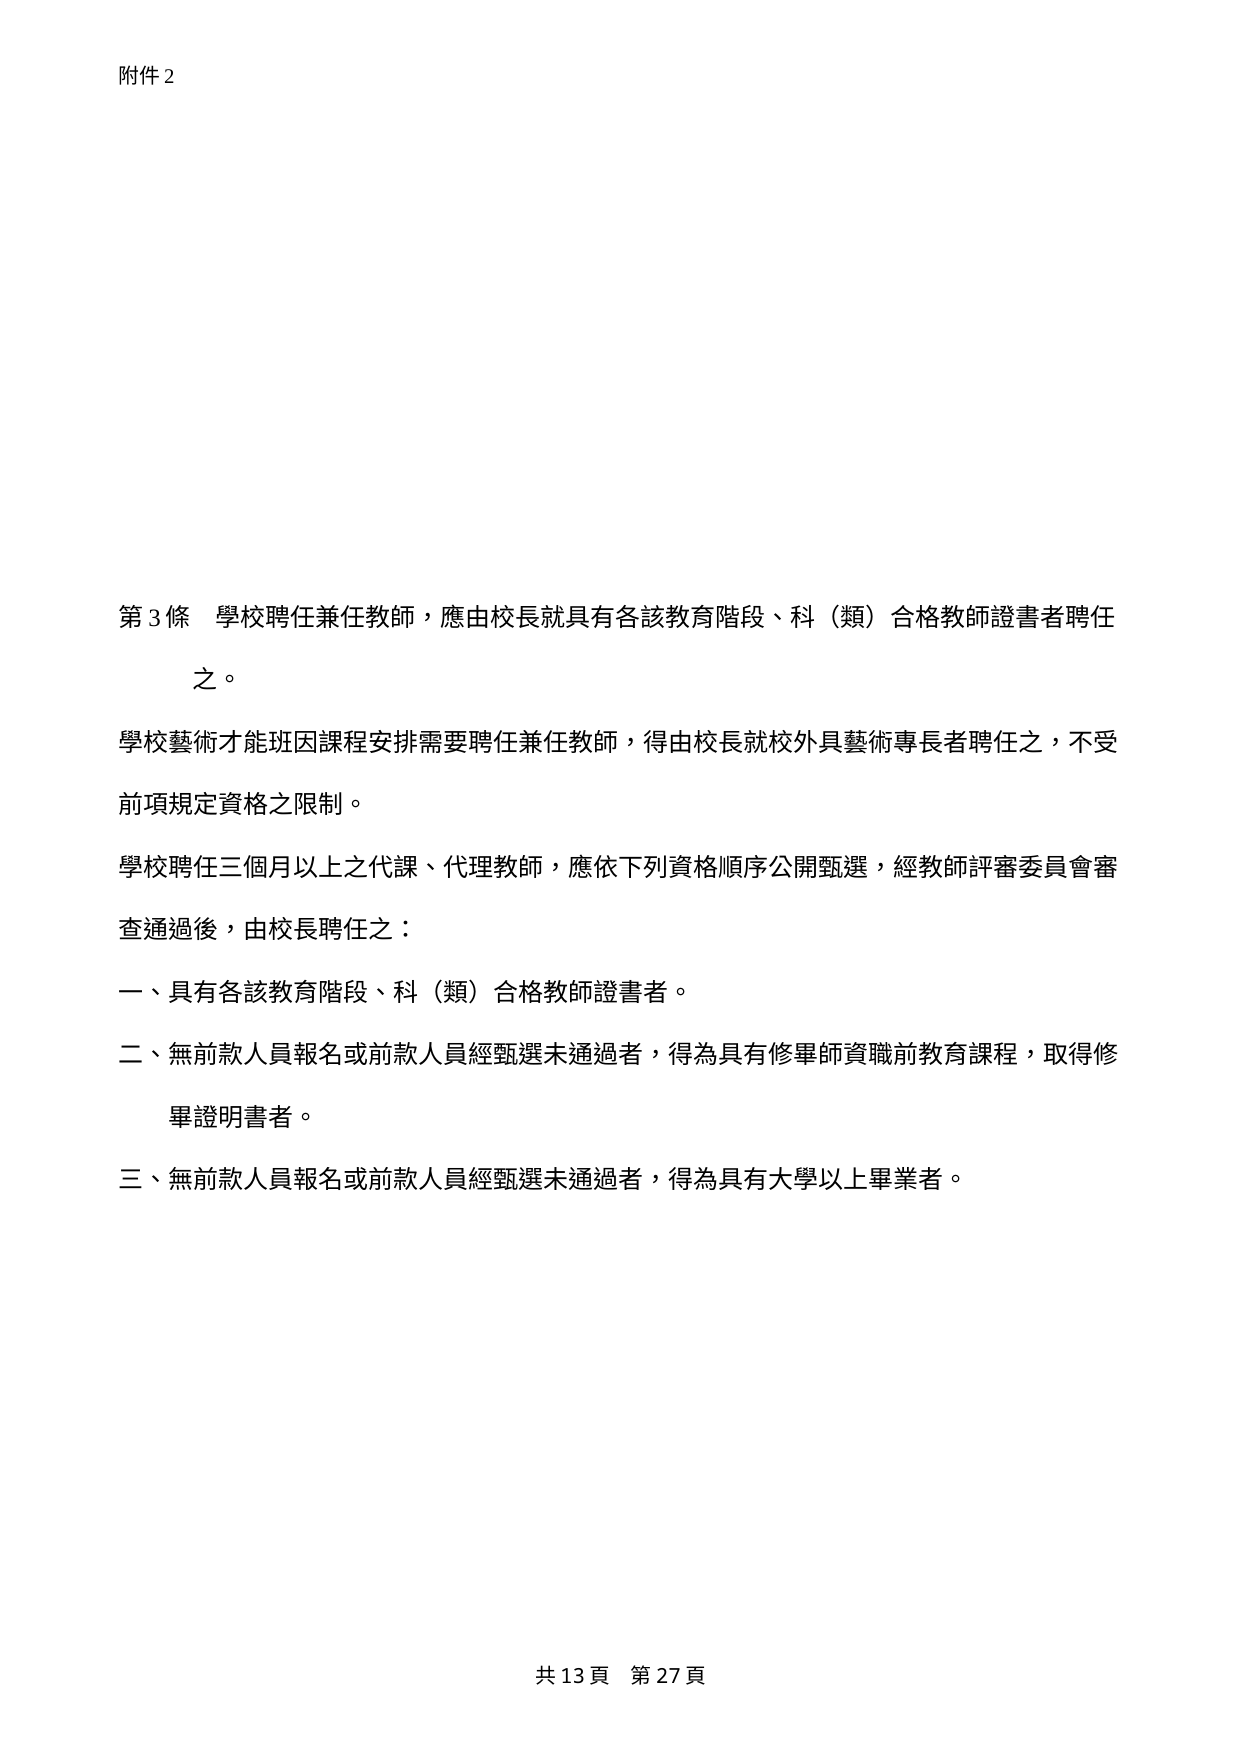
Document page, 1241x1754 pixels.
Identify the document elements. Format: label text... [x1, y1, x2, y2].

text 學校聘任三個月以上之代課、代理教師，應依下列資格順序公開甄選，經教師評審委員會審查通過後，由校長聘任之： [118, 824, 1122, 949]
text 學校藝術才能班因課程安排需要聘任兼任教師，得由校長就校外具藝術專長者聘任之，不受前項規定資格之限制。 [118, 699, 1122, 824]
text 一、具有各該教育階段、科（類）合格教師證書者。 [118, 949, 1122, 1011]
text 三、無前款人員報名或前款人員經甄選未通過者，得為具有大學以上畢業者。 [118, 1136, 1122, 1199]
text 二、無前款人員報名或前款人員經甄選未通過者，得為具有修畢師資職前教育課程，取得修畢證明書者。 [118, 1011, 1122, 1136]
text 第3條 學校聘任兼任教師，應由校長就具有各該教育階段、科（類）合格教師證書者聘任之。 [118, 574, 1122, 699]
